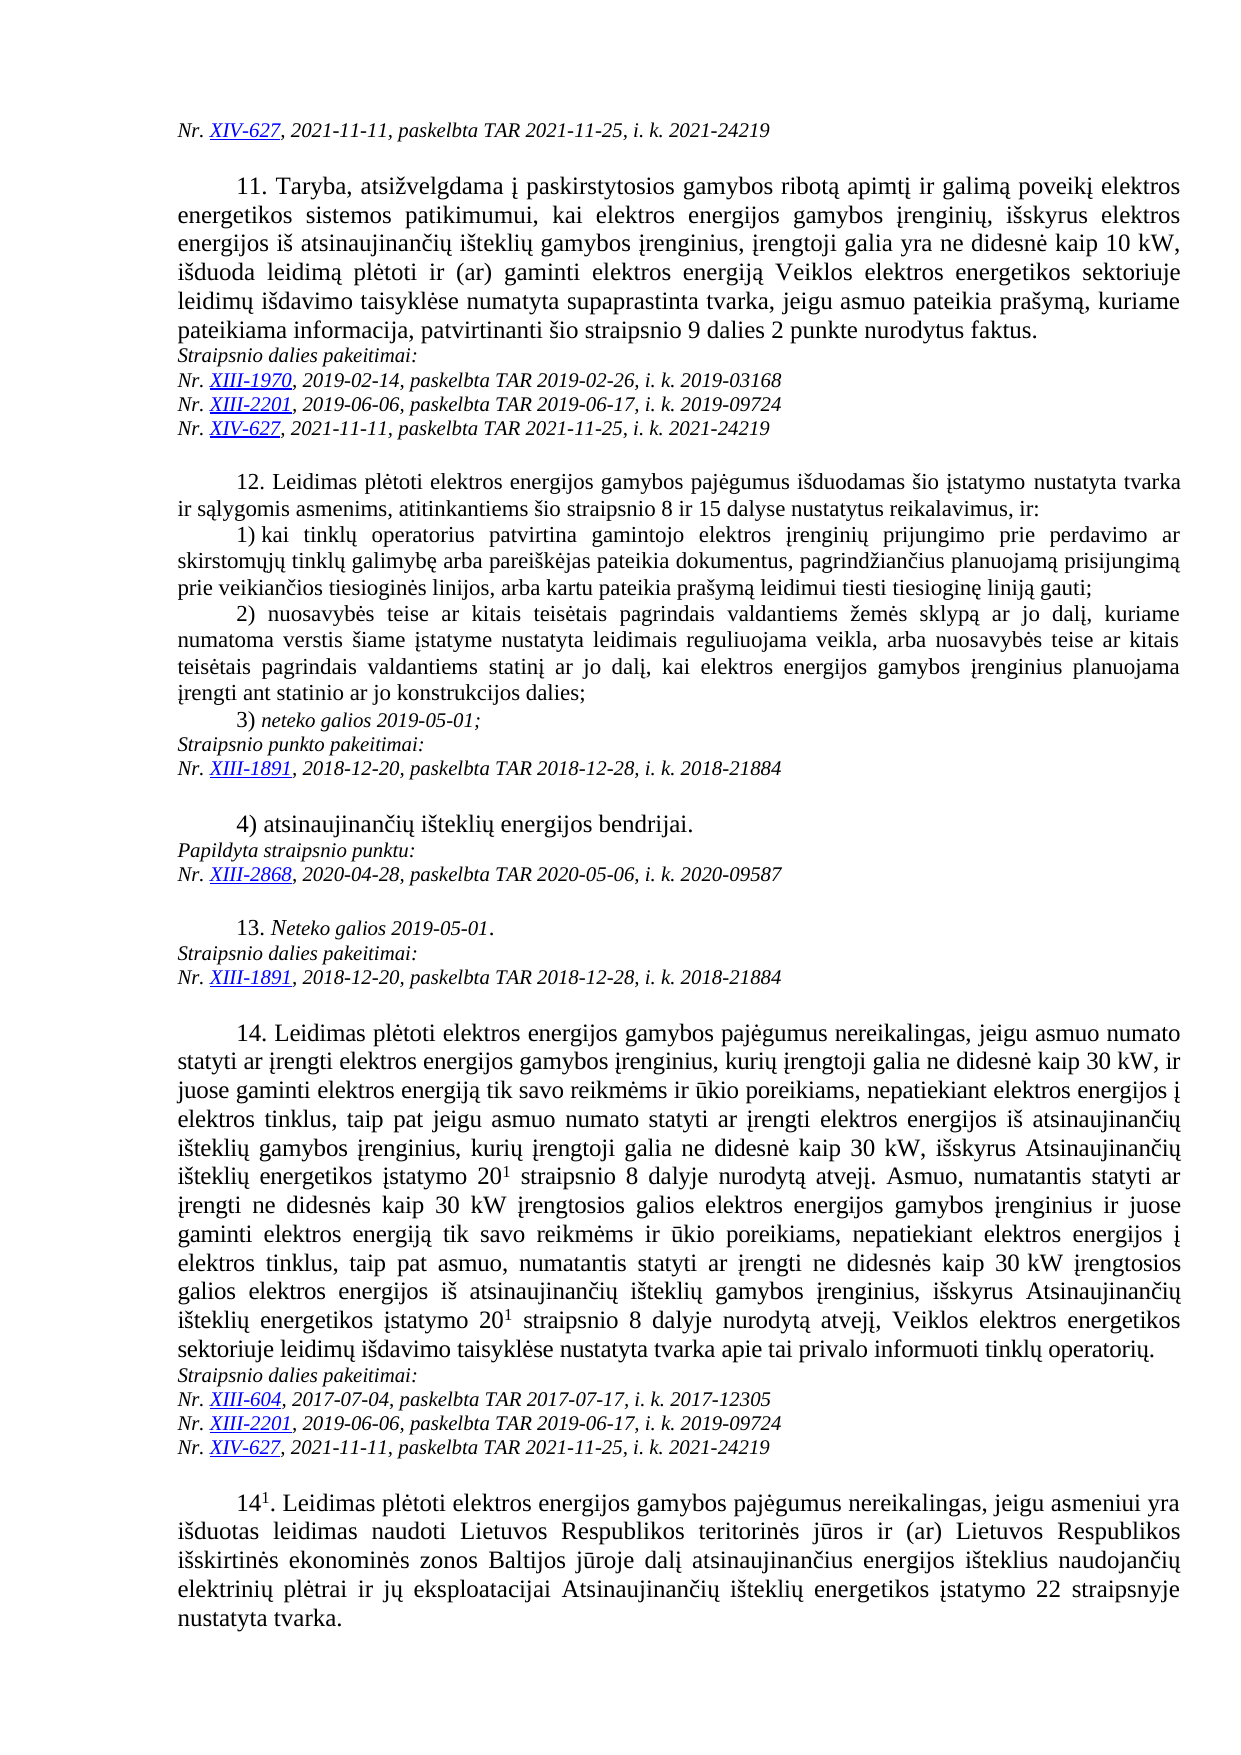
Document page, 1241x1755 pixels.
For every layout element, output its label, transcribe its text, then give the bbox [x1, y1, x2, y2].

text 13. Neteko galios 2019-05-01. [177, 914, 1181, 941]
text 12. Leidimas plėtoti elektros energijos gamybos pajėgumus išduodamas šio įstatymo nustatyta tvarka ir sąlygomis asmenims, atitinkantiems šio straipsnio 8 ir 15 dalyse nustatytus reikalavimus, ir: [177, 468, 1181, 521]
text Nr. XIII-2201, 2019-06-06, paskelbta TAR 2019-06-17, i. k. 2019-09724 [177, 1411, 1181, 1435]
text 4) atsinaujinančių išteklių energijos bendrijai. [177, 809, 1181, 838]
text Nr. XIV-627, 2021-11-11, paskelbta TAR 2021-11-25, i. k. 2021-24219 [177, 118, 1181, 142]
text Nr. XIII-604, 2017-07-04, paskelbta TAR 2017-07-17, i. k. 2017-12305 [177, 1387, 1181, 1411]
text Straipsnio dalies pakeitimai: [177, 1363, 1181, 1387]
text 3) neteko galios 2019-05-01; [177, 706, 1181, 732]
text Straipsnio punkto pakeitimai: [177, 732, 1181, 756]
text Nr. XIII-1891, 2018-12-20, paskelbta TAR 2018-12-28, i. k. 2018-21884 [177, 965, 1181, 989]
text Nr. XIV-627, 2021-11-11, paskelbta TAR 2021-11-25, i. k. 2021-24219 [177, 1435, 1181, 1459]
text Straipsnio dalies pakeitimai: [177, 343, 1181, 367]
text 141. Leidimas plėtoti elektros energijos gamybos pajėgumus nereikalingas, jeigu asmeniui yra išduotas leidimas naudoti Lietuvos Respublikos teritorinės jūros ir (ar) Lietuvos Respublikos išskirtinės ekonominės zonos Baltijos jūroje dalį atsinaujinančius energijos išteklius naudojančių elektrinių plėtrai ir jų eksploatacijai Atsinaujinančių išteklių energetikos įstatymo 22 straipsnyje nustatyta tvarka. [177, 1488, 1181, 1631]
text Nr. XIII-1970, 2019-02-14, paskelbta TAR 2019-02-26, i. k. 2019-03168 [177, 367, 1181, 392]
text Straipsnio dalies pakeitimai: [177, 941, 1181, 965]
text 11. Taryba, atsižvelgdama į paskirstytosios gamybos ribotą apimtį ir galimą poveikį elektros energetikos sistemos patikimumui, kai elektros energijos gamybos įrenginių, išskyrus elektros energijos iš atsinaujinančių išteklių gamybos įrenginius, įrengtoji galia yra ne didesnė kaip 10 kW, išduoda leidimą plėtoti ir (ar) gaminti elektros energiją Veiklos elektros energetikos sektoriuje leidimų išdavimo taisyklėse numatyta supaprastinta tvarka, jeigu asmuo pateikia prašymą, kuriame pateikiama informacija, patvirtinanti šio straipsnio 9 dalies 2 punkte nurodytus faktus. [177, 171, 1181, 343]
text 1) kai tinklų operatorius patvirtina gamintojo elektros įrenginių prijungimo prie perdavimo ar skirstomųjų tinklų galimybę arba pareiškėjas pateikia dokumentus, pagrindžiančius planuojamą prisijungimą prie veikiančios tiesioginės linijos, arba kartu pateikia prašymą leidimui tiesti tiesioginę liniją gauti; [177, 521, 1181, 600]
text 14. Leidimas plėtoti elektros energijos gamybos pajėgumus nereikalingas, jeigu asmuo numato statyti ar įrengti elektros energijos gamybos įrenginius, kurių įrengtoji galia ne didesnė kaip 30 kW, ir juose gaminti elektros energiją tik savo reikmėms ir ūkio poreikiams, nepatiekiant elektros energijos į elektros tinklus, taip pat jeigu asmuo numato statyti ar įrengti elektros energijos iš atsinaujinančių išteklių gamybos įrenginius, kurių įrengtoji galia ne didesnė kaip 30 kW, išskyrus Atsinaujinančių išteklių energetikos įstatymo 201 straipsnio 8 dalyje nurodytą atvejį. Asmuo, numatantis statyti ar įrengti ne didesnės kaip 30 kW įrengtosios galios elektros energijos gamybos įrenginius ir juose gaminti elektros energiją tik savo reikmėms ir ūkio poreikiams, nepatiekiant elektros energijos į elektros tinklus, taip pat asmuo, numatantis statyti ar įrengti ne didesnės kaip 30 kW įrengtosios galios elektros energijos iš atsinaujinančių išteklių gamybos įrenginius, išskyrus Atsinaujinančių išteklių energetikos įstatymo 201 straipsnio 8 dalyje nurodytą atvejį, Veiklos elektros energetikos sektoriuje leidimų išdavimo taisyklėse nustatyta tvarka apie tai privalo informuoti tinklų operatorių. [177, 1018, 1181, 1363]
text Nr. XIII-2868, 2020-04-28, paskelbta TAR 2020-05-06, i. k. 2020-09587 [177, 862, 1181, 886]
text Nr. XIV-627, 2021-11-11, paskelbta TAR 2021-11-25, i. k. 2021-24219 [177, 416, 1181, 440]
text Nr. XIII-1891, 2018-12-20, paskelbta TAR 2018-12-28, i. k. 2018-21884 [177, 756, 1181, 780]
text Papildyta straipsnio punktu: [177, 838, 1181, 862]
text 2) nuosavybės teise ar kitais teisėtais pagrindais valdantiems žemės sklypą ar jo dalį, kuriame numatoma verstis šiame įstatyme nustatyta leidimais reguliuojama veikla, arba nuosavybės teise ar kitais teisėtais pagrindais valdantiems statinį ar jo dalį, kai elektros energijos gamybos įrenginius planuojama įrengti ant statinio ar jo konstrukcijos dalies; [177, 600, 1181, 706]
text Nr. XIII-2201, 2019-06-06, paskelbta TAR 2019-06-17, i. k. 2019-09724 [177, 392, 1181, 416]
